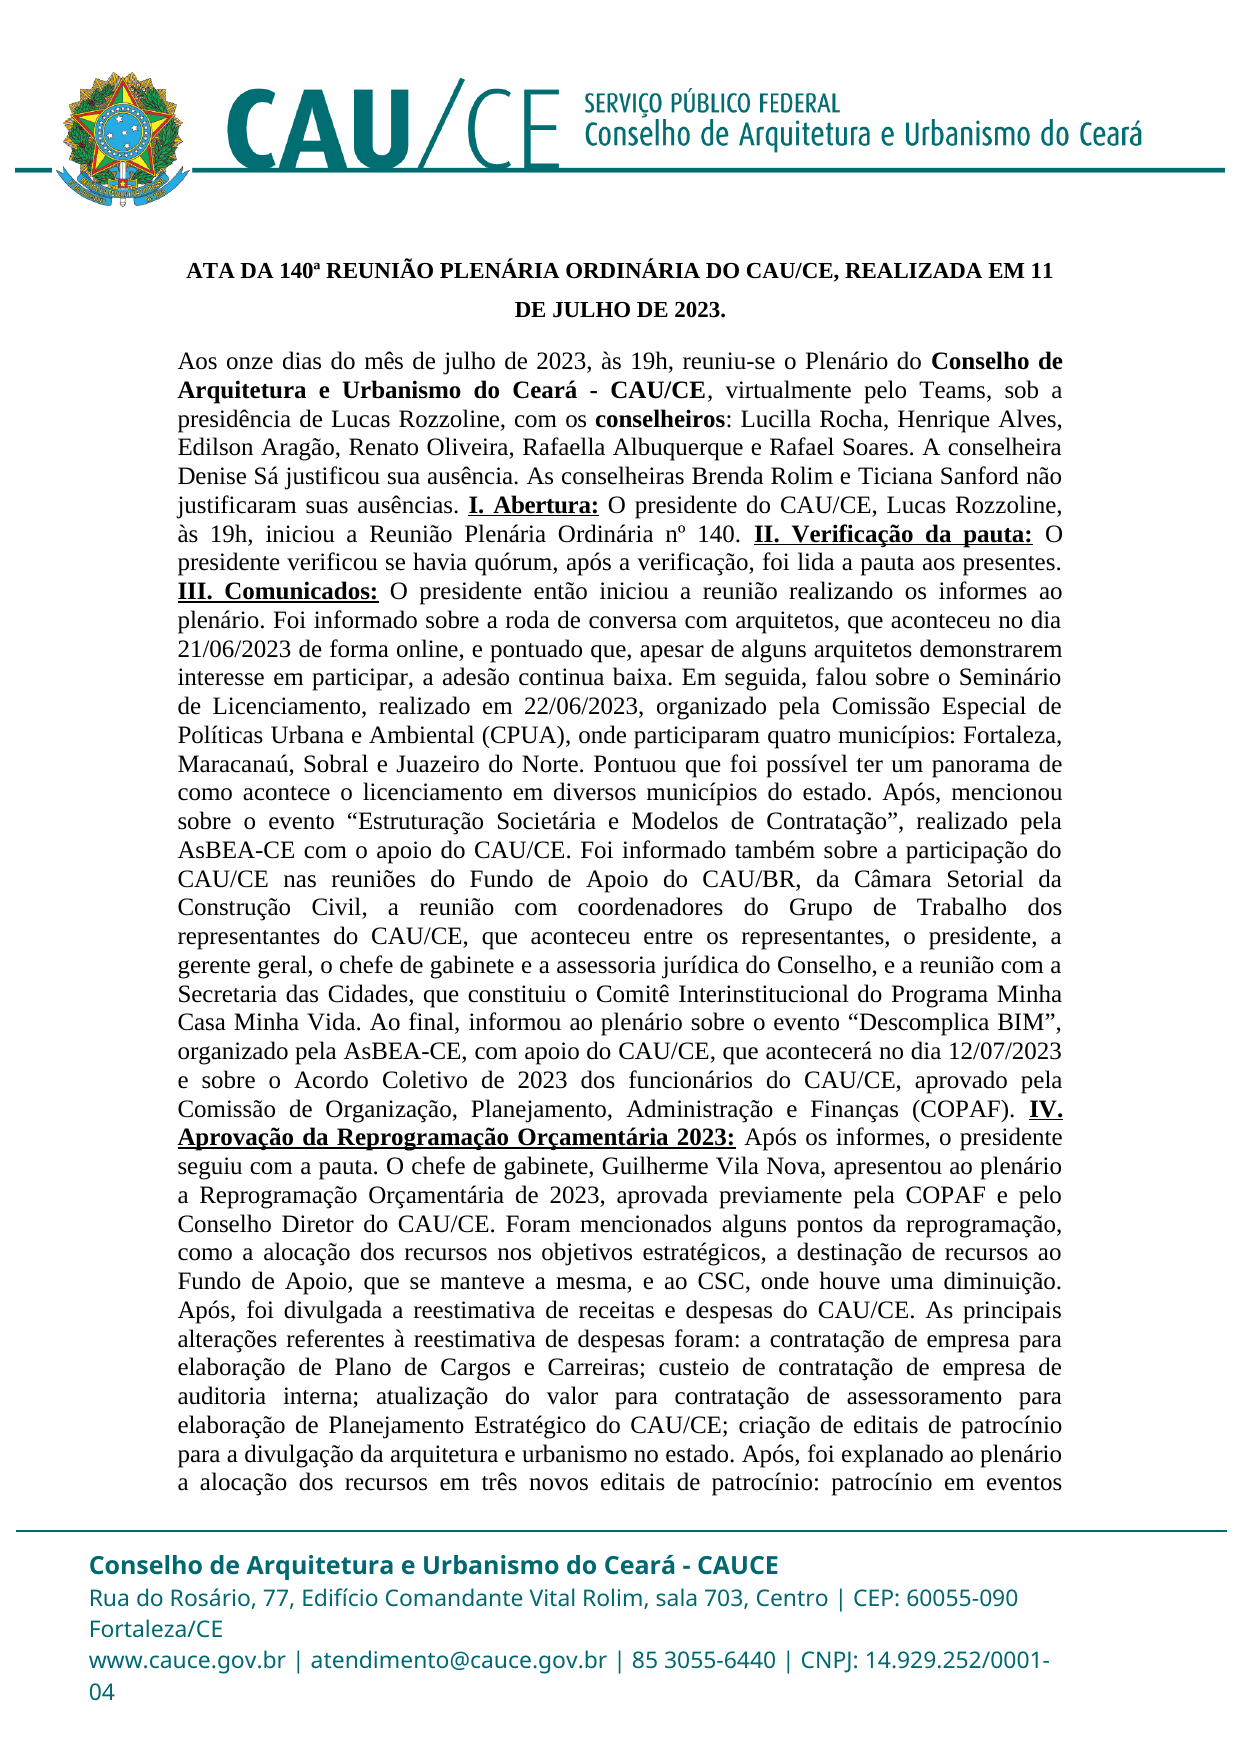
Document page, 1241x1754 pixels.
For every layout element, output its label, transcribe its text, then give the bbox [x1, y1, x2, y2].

text Aos onze dias do mês de julho de 2023, às 19h, reuniu-se o Plenário do Conselho de Arquitetura e Urbanismo do Ceará - CAU/CE, virtualmente pelo Teams, sob a presidência de Lucas Rozzoline, com os conselheiros: Lucilla Rocha, Henrique Alves, Edilson Aragão, Renato Oliveira, Rafaella Albuquerque e Rafael Soares. A conselheira Denise Sá justificou sua ausência. As conselheiras Brenda Rolim e Ticiana Sanford não justificaram suas ausências. I. Abertura: O presidente do CAU/CE, Lucas Rozzoline, às 19h, iniciou a Reunião Plenária Ordinária nº 140. II. Verificação da pauta: O presidente verificou se havia quórum, após a verificação, foi lida a pauta aos presentes. III. Comunicados: O presidente então iniciou a reunião realizando os informes ao plenário. Foi informado sobre a roda de conversa com arquitetos, que aconteceu no dia 21/06/2023 de forma online, e pontuado que, apesar de alguns arquitetos demonstrarem interesse em participar, a adesão continua baixa. Em seguida, falou sobre o Seminário de Licenciamento, realizado em 22/06/2023, organizado pela Comissão Especial de Políticas Urbana e Ambiental (CPUA), onde participaram quatro municípios: Fortaleza, Maracanaú, Sobral e Juazeiro do Norte. Pontuou que foi possível ter um panorama de como acontece o licenciamento em diversos municípios do estado. Após, mencionou sobre o evento “Estruturação Societária e Modelos de Contratação”, realizado pela AsBEA-CE com o apoio do CAU/CE. Foi informado também sobre a participação do CAU/CE nas reuniões do Fundo de Apoio do CAU/BR, da Câmara Setorial da Construção Civil, a reunião com coordenadores do Grupo de Trabalho dos representantes do CAU/CE, que aconteceu entre os representantes, o presidente, a gerente geral, o chefe de gabinete e a assessoria jurídica do Conselho, e a reunião com a Secretaria das Cidades, que constituiu o Comitê Interinstitucional do Programa Minha Casa Minha Vida. Ao final, informou ao plenário sobre o evento “Descomplica BIM”, organizado pela AsBEA-CE, com apoio do CAU/CE, que acontecerá no dia 12/07/2023 e sobre o Acordo Coletivo de 2023 dos funcionários do CAU/CE, aprovado pela Comissão de Organização, Planejamento, Administração e Finanças (COPAF). IV. Aprovação da Reprogramação Orçamentária 2023: Após os informes, o presidente seguiu com a pauta. O chefe de gabinete, Guilherme Vila Nova, apresentou ao plenário a Reprogramação Orçamentária de 2023, aprovada previamente pela COPAF e pelo Conselho Diretor do CAU/CE. Foram mencionados alguns pontos da reprogramação, como a alocação dos recursos nos objetivos estratégicos, a destinação de recursos ao Fundo de Apoio, que se manteve a mesma, e ao CSC, onde houve uma diminuição. Após, foi divulgada a reestimativa de receitas e despesas do CAU/CE. As principais alterações referentes à reestimativa de despesas foram: a contratação de empresa para elaboração de Plano de Cargos e Carreiras; custeio de contratação de empresa de auditoria interna; atualização do valor para contratação de assessoramento para elaboração de Planejamento Estratégico do CAU/CE; criação de editais de patrocínio para a divulgação da arquitetura e urbanismo no estado. Após, foi explanado ao plenário a alocação dos recursos em três novos editais de patrocínio: patrocínio em eventos [177, 346, 1063, 1496]
subtitle ATA DA 140ª REUNIÃO PLENÁRIA ORDINÁRIA DO CAU/CE, REALIZADA EM 11 DE JULHO DE 2023. [177, 257, 1063, 323]
